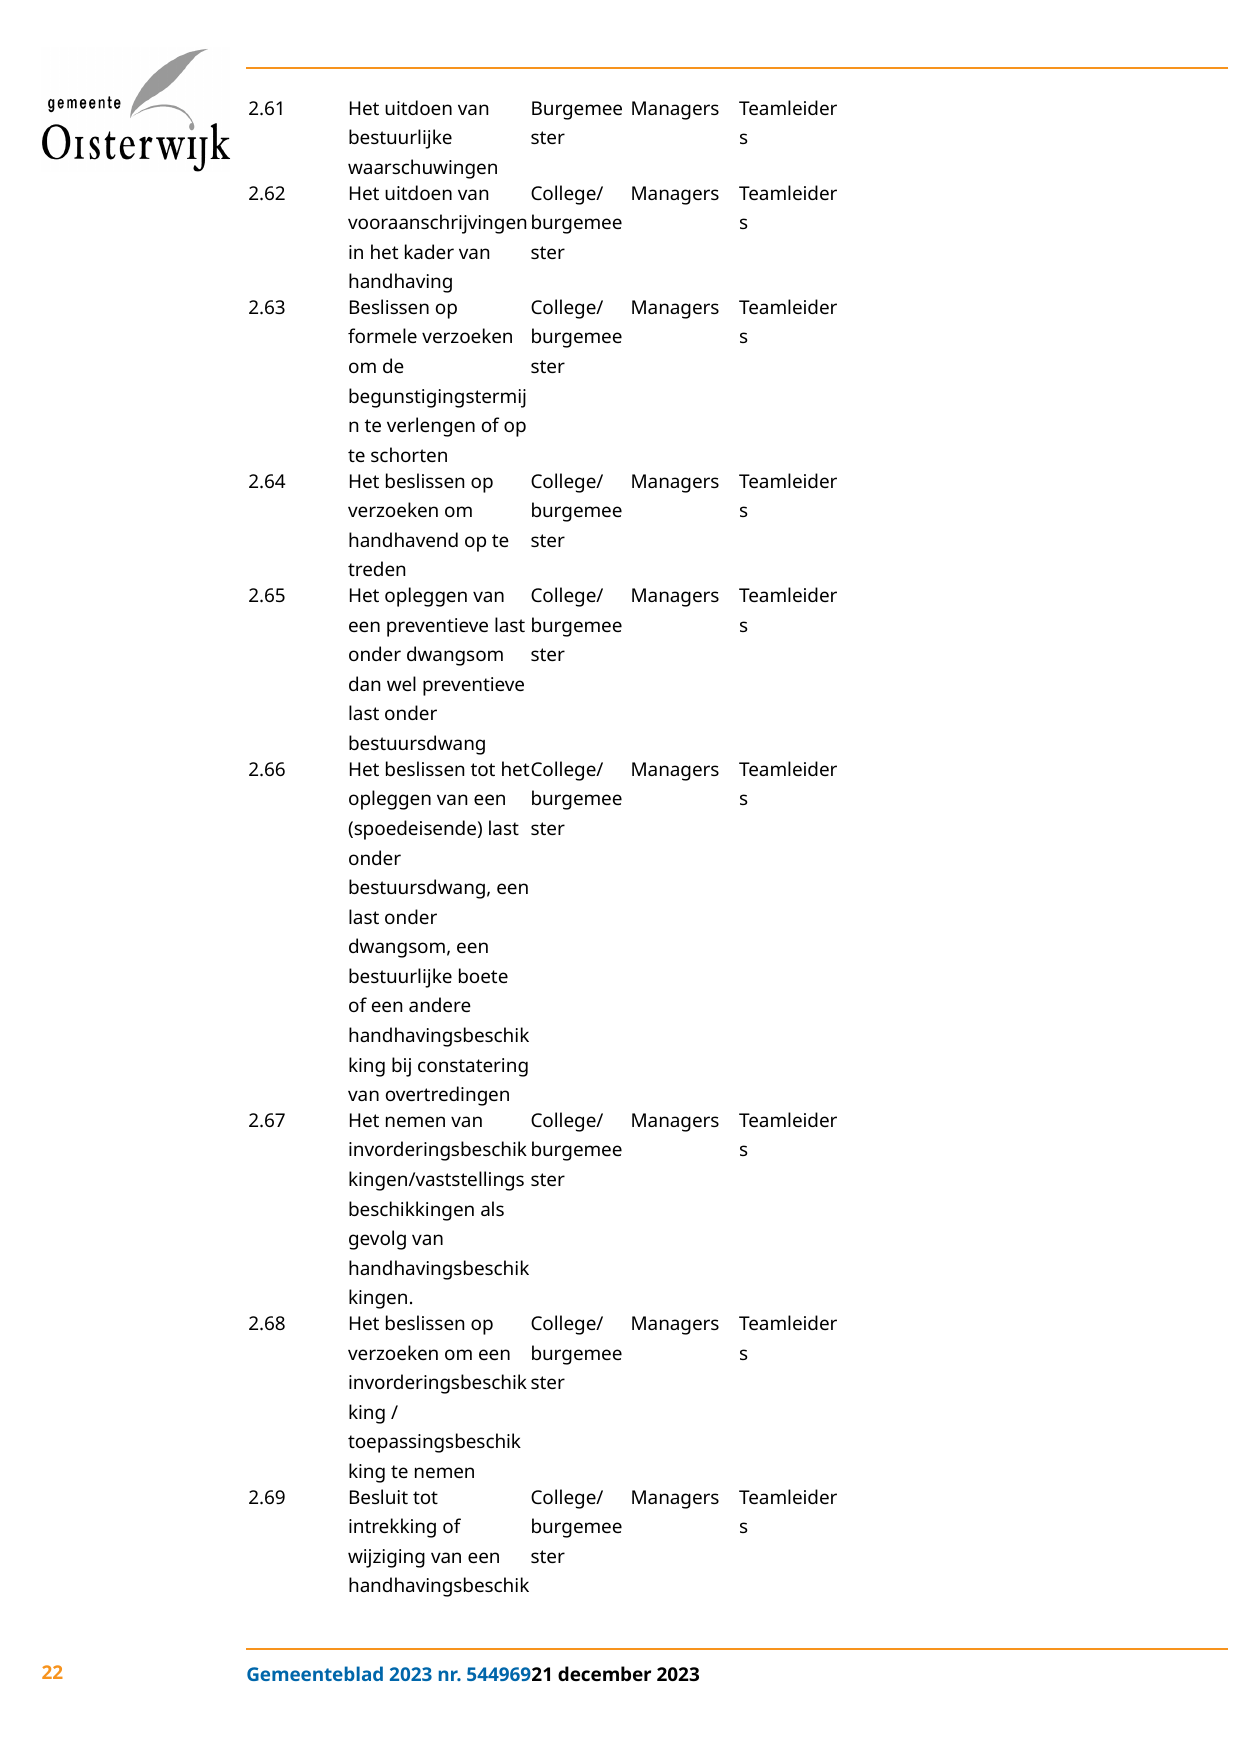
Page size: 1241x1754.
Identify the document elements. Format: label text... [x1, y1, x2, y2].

table_cell Managers [630, 468, 739, 582]
table_cell Het opleggen van een preventieve last onder dwangsom dan wel preventieve last onder bestuursdwang [348, 582, 530, 756]
table_cell [843, 582, 1052, 756]
table_cell Managers [630, 1310, 739, 1484]
table_cell [1052, 95, 1152, 180]
table_cell 2.61 [248, 95, 348, 180]
table_cell College/burgemeester [530, 1484, 630, 1598]
table_cell Het beslissen tot het opleggen van een (spoedeisende) last onder bestuursdwang, een last onder dwangsom, een bestuurlijke boete of een andere handhavingsbeschikking bij constatering van overtredingen [348, 756, 530, 1107]
table_cell [1052, 1484, 1152, 1598]
table_cell [843, 1107, 1052, 1310]
table_cell [1052, 468, 1152, 582]
table_cell [1052, 756, 1152, 1107]
table_cell Managers [630, 1107, 739, 1310]
table_cell College/burgemeester [530, 468, 630, 582]
table_cell College/burgemeester [530, 756, 630, 1107]
table_cell Het uitdoen van bestuurlijke waarschuwingen [348, 95, 530, 180]
table_cell [843, 180, 1052, 294]
table_cell [843, 1484, 1052, 1598]
table_cell 2.63 [248, 294, 348, 468]
table_cell [843, 294, 1052, 468]
table_cell 2.68 [248, 1310, 348, 1484]
table_cell Het nemen van invorderingsbeschikkingen/vaststellingsbeschikkingen als gevolg van handhavingsbeschikkingen. [348, 1107, 530, 1310]
table_cell [843, 756, 1052, 1107]
table_cell Teamleiders [739, 468, 843, 582]
table_cell [1052, 1107, 1152, 1310]
table_cell Teamleiders [739, 294, 843, 468]
table_cell Teamleiders [739, 1484, 843, 1598]
table_cell Teamleiders [739, 1310, 843, 1484]
table_cell College/burgemeester [530, 582, 630, 756]
table_cell College/burgemeester [530, 1107, 630, 1310]
table_cell 2.69 [248, 1484, 348, 1598]
table_cell Het uitdoen van vooraanschrijvingen in het kader van handhaving [348, 180, 530, 294]
table_cell Managers [630, 1484, 739, 1598]
table_cell Teamleiders [739, 95, 843, 180]
table_cell Teamleiders [739, 180, 843, 294]
table_cell [1052, 582, 1152, 756]
table_cell Teamleiders [739, 1107, 843, 1310]
picture [41, 47, 231, 172]
table_cell 2.65 [248, 582, 348, 756]
table_cell Teamleiders [739, 756, 843, 1107]
table_cell College/burgemeester [530, 1310, 630, 1484]
table_cell [843, 1310, 1052, 1484]
table_cell Het beslissen op verzoeken om een invorderingsbeschikking / toepassingsbeschikking te nemen [348, 1310, 530, 1484]
table_cell College/burgemeester [530, 294, 630, 468]
table_cell 2.64 [248, 468, 348, 582]
table_cell Managers [630, 180, 739, 294]
table_cell Managers [630, 756, 739, 1107]
table_cell College/burgemeester [530, 180, 630, 294]
table_cell Burgemeester [530, 95, 630, 180]
table_cell Managers [630, 582, 739, 756]
table_cell Beslissen op formele verzoeken om de begunstigingstermijn te verlengen of op te schorten [348, 294, 530, 468]
table_cell [843, 95, 1052, 180]
table_cell Het beslissen op verzoeken om handhavend op te treden [348, 468, 530, 582]
table_cell Teamleiders [739, 582, 843, 756]
table_cell 2.62 [248, 180, 348, 294]
table_cell Besluit tot intrekking of wijziging van een handhavingsbeschik [348, 1484, 530, 1598]
table_cell [1052, 1310, 1152, 1484]
table_cell 2.66 [248, 756, 348, 1107]
table_cell Managers [630, 95, 739, 180]
table_cell 2.67 [248, 1107, 348, 1310]
table_cell Managers [630, 294, 739, 468]
table_cell [1052, 294, 1152, 468]
table_cell [1052, 180, 1152, 294]
table_cell [843, 468, 1052, 582]
